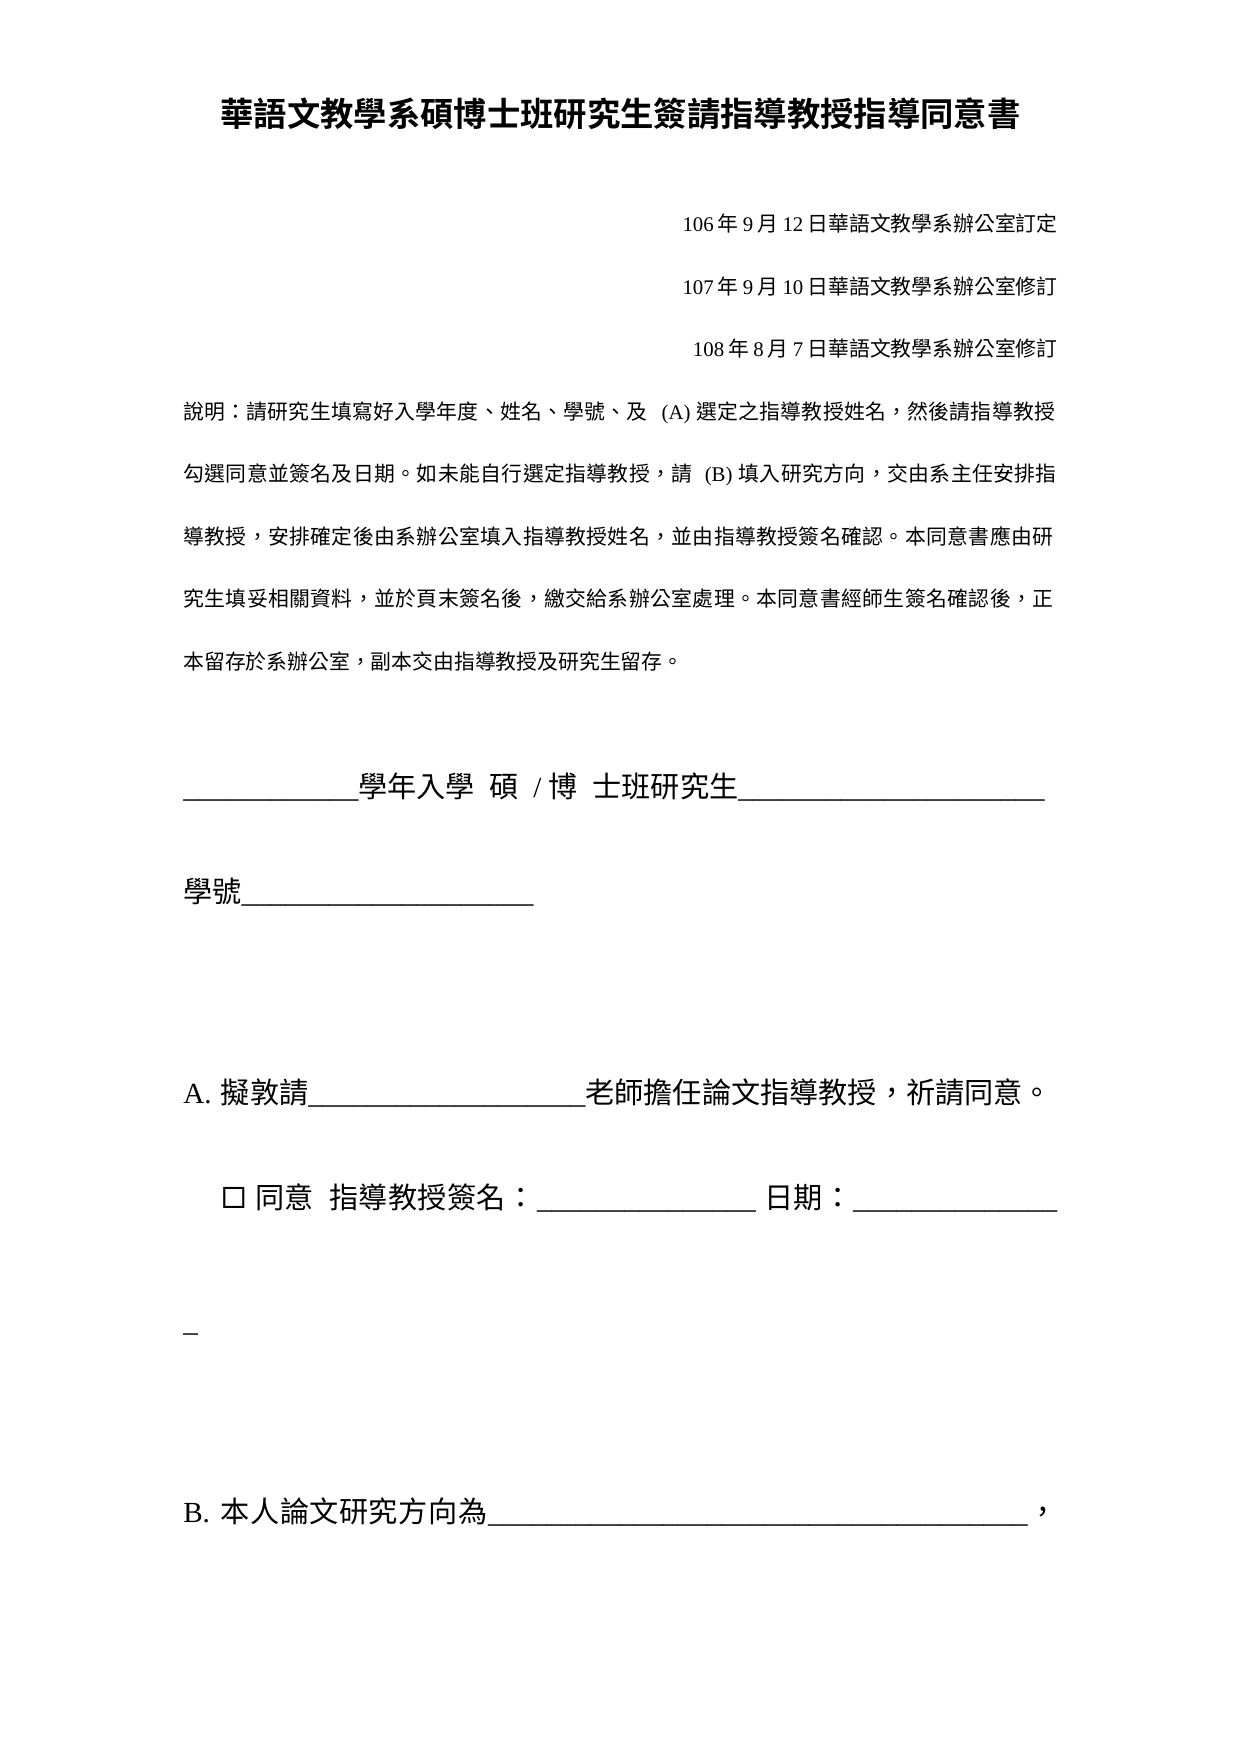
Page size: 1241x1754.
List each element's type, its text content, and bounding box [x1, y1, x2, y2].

text 108年8月7日華語文教學系辦公室修訂 [183, 306, 1057, 368]
text 107年9月10日華語文教學系辦公室修訂 [183, 243, 1057, 306]
text 說明：請研究生填寫好入學年度、姓名、學號、及 (A) 選定之指導教授姓名，然後請指導教授勾選同意並簽名及日期。如未能自行選定指導教授，請 (B) 填入研究方向，交由系主任安排指導教授，安排確定後由系辦公室填入指導教授姓名，並由指導教授簽名確認。本同意書應由研究生填妥相關資料，並於頁末簽名後，繳交給系辦公室處理。本同意書經師生簽名確認後，正本留存於系辦公室，副本交由指導教授及研究生留存。 [183, 368, 1057, 681]
text ____________學年入學 碩 / 博 士班研究生_____________________ [183, 743, 1057, 806]
list 擬敦請___________________老師擔任論文指導教授，祈請同意。 [183, 1049, 1057, 1112]
text 106年9月12日華語文教學系辦公室訂定 [183, 181, 1057, 243]
list 本人論文研究方向為_____________________________________， [183, 1468, 1057, 1531]
text 華語文教學系碩博士班研究生簽請指導教授指導同意書 [183, 70, 1057, 133]
text 學號____________________ [183, 848, 1057, 911]
text  同意 指導教授簽名：_______________ 日期：_______________ [183, 1154, 1057, 1341]
